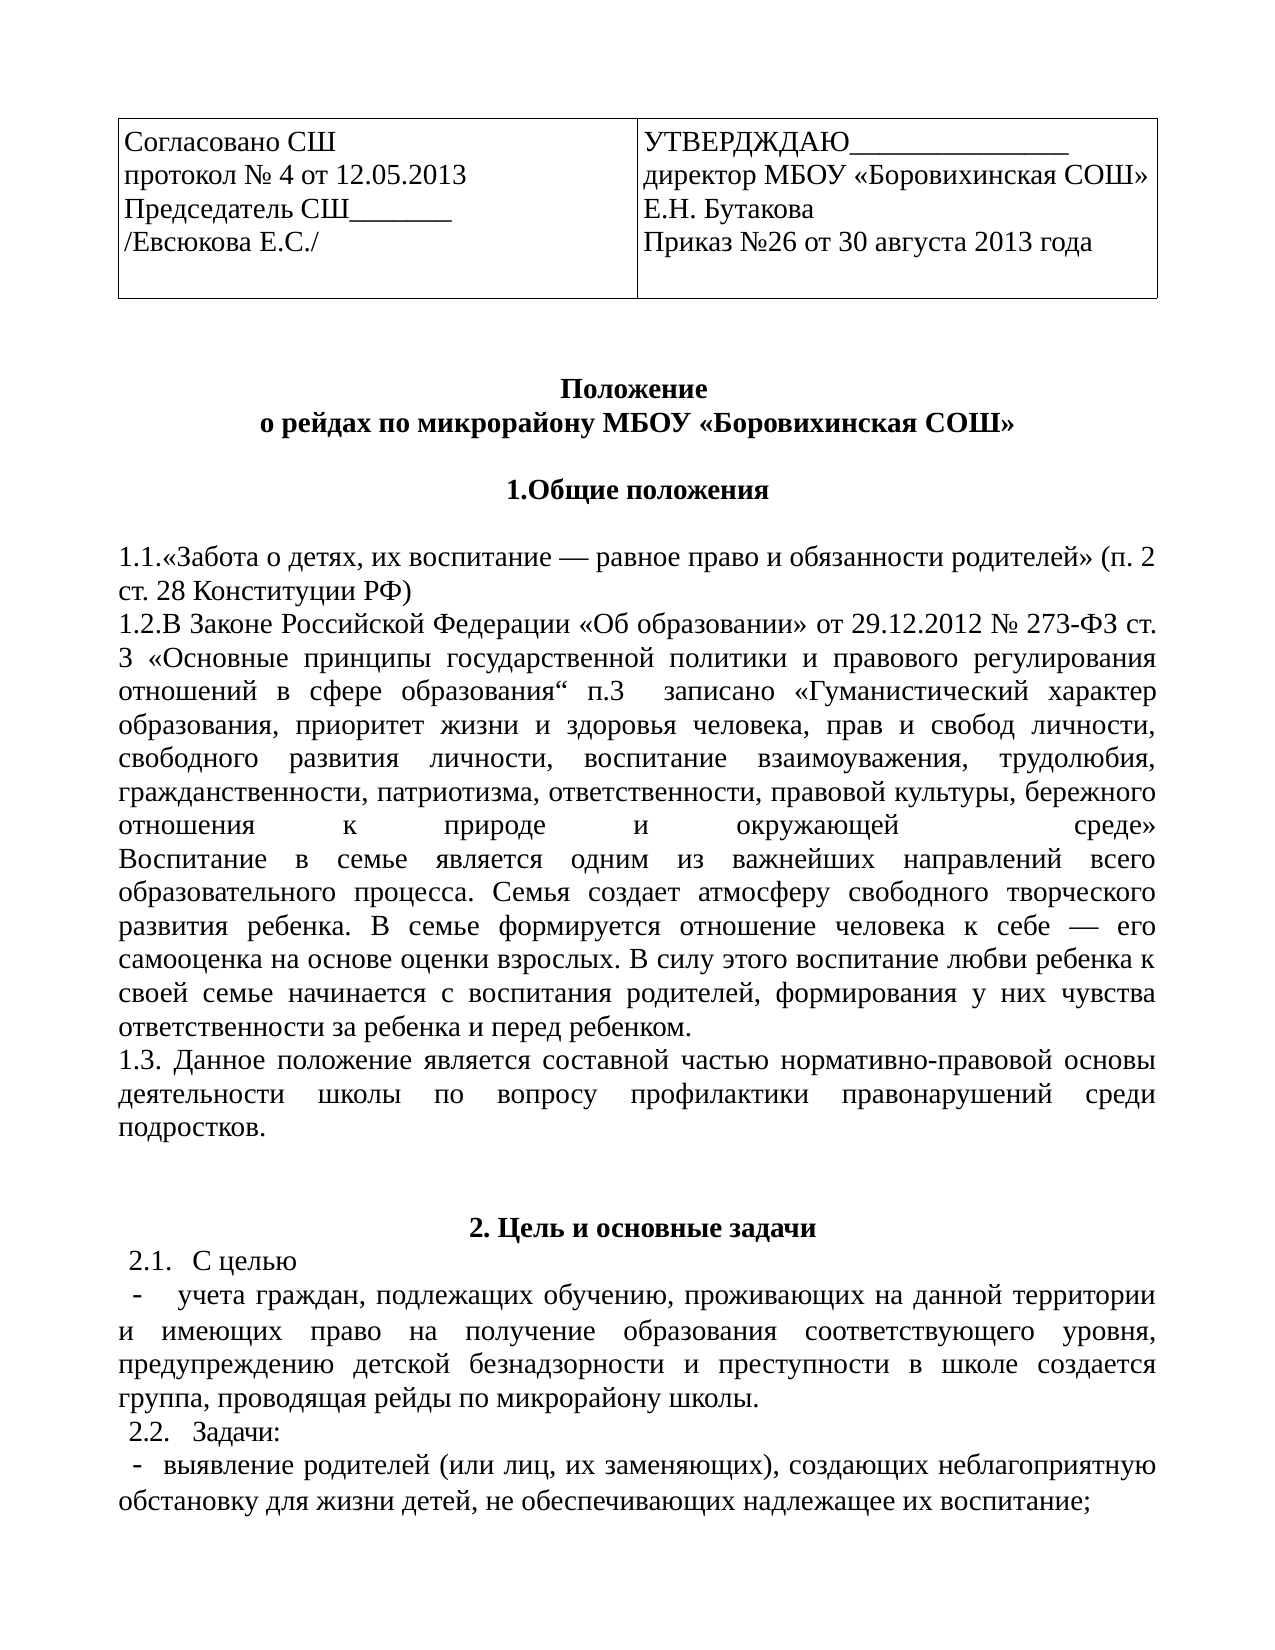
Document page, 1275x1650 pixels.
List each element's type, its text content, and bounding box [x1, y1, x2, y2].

text Положение [118, 372, 1157, 405]
list 1.Общие положения [118, 472, 1157, 506]
table_header [638, 327, 1157, 371]
text о рейдах по микрорайону МБОУ «Боровихинская СОШ» [118, 405, 1157, 438]
table_header Согласовано СШ протокол № 4 от 12.05.2013 Председатель СШ_______ /Евсюкова Е.С./ [119, 119, 637, 297]
list 1.2.В Законе Российской Федерации «Об образовании» от 29.12.2012 № 273-ФЗ ст. 3 «Основные принципы государственной политики и правового регулирования отношений в сфере образования“ п.3 записано «Гуманистический характер образования, приоритет жизни и здоровья человека, прав и свобод личности, свободного развития личности, воспитание взаимоуважения, трудолюбия, гражданственности, патриотизма, ответственности, правовой культуры, бережного отношения к природе и окружающей среде» Воспитание в семье является одним из важнейших направлений всего образовательного процесса. Семья создает атмосферу свободного творческого развития ребенка. В семье формируется отношение человека к себе — его самооценка на основе оценки взрослых. В силу этого воспитание любви ребенка к своей семье начинается с воспитания родителей, формирования у них чувства ответственности за ребенка и перед ребенком. [118, 606, 1157, 1042]
list 1.3. Данное положение является составной частью нормативно-правовой основы деятельности школы по вопросу профилактики правонарушений среди подростков. [118, 1042, 1157, 1143]
text 2. Цель и основные задачи [118, 1210, 1157, 1243]
list С целью [118, 1243, 1157, 1277]
table_header [119, 327, 637, 371]
list Задачи: [118, 1414, 1157, 1447]
list выявление родителей (или лиц, их заменяющих), создающих неблагоприятную обстановку для жизни детей, не обеспечивающих надлежащее их воспитание; [118, 1447, 1157, 1517]
list 1.1.«Забота о детях, их воспитание — равное право и обязанности родителей» (п. 2 ст. 28 Конституции РФ) [118, 539, 1157, 606]
list учета граждан, подлежащих обучению, проживающих на данной территории и имеющих право на получение образования соответствующего уровня, предупреждению детской безнадзорности и преступности в школе создается группа, проводящая рейды по микрорайону школы. [118, 1277, 1157, 1414]
table_header УТВЕРДЖДАЮ_______________ директор МБОУ «Боровихинская СОШ» Е.Н. Бутакова Приказ №26 от 30 августа 2013 года [638, 119, 1157, 297]
